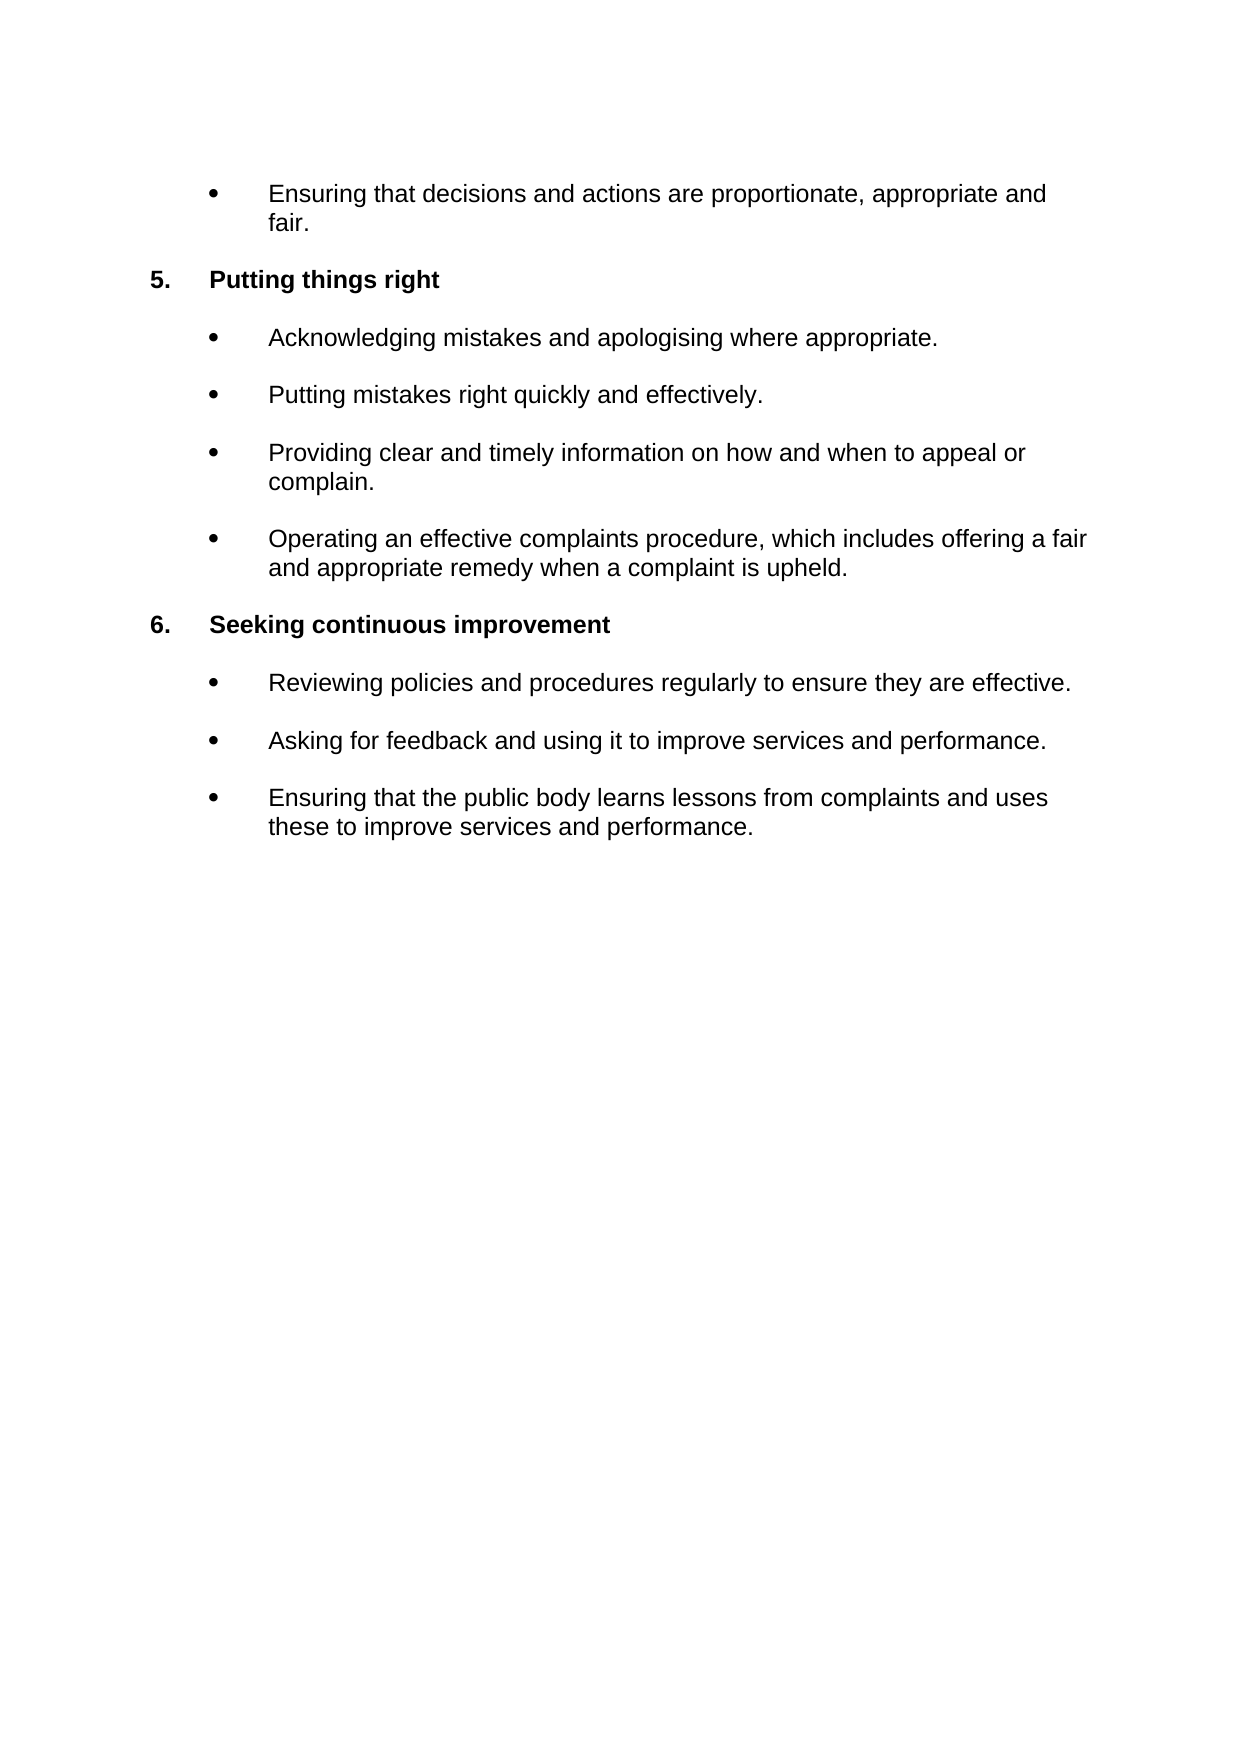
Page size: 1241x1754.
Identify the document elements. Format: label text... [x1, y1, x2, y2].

list Ensuring that the public body learns lessons from complaints and uses these to improve services and performance. [209, 783, 1090, 841]
text 6. Seeking continuous improvement [150, 611, 1090, 639]
text 5. Putting things right [150, 265, 1090, 294]
list Asking for feedback and using it to improve services and performance. [209, 726, 1090, 754]
list Acknowledging mistakes and apologising where appropriate. [209, 323, 1090, 351]
list Putting mistakes right quickly and effectively. [209, 380, 1090, 409]
list Providing clear and timely information on how and when to appeal or complain. [209, 438, 1090, 495]
list Operating an effective complaints procedure, which includes offering a fair and appropriate remedy when a complaint is upheld. [209, 524, 1090, 582]
list Ensuring that decisions and actions are proportionate, appropriate and fair. [209, 179, 1090, 236]
list Reviewing policies and procedures regularly to ensure they are effective. [209, 668, 1090, 697]
